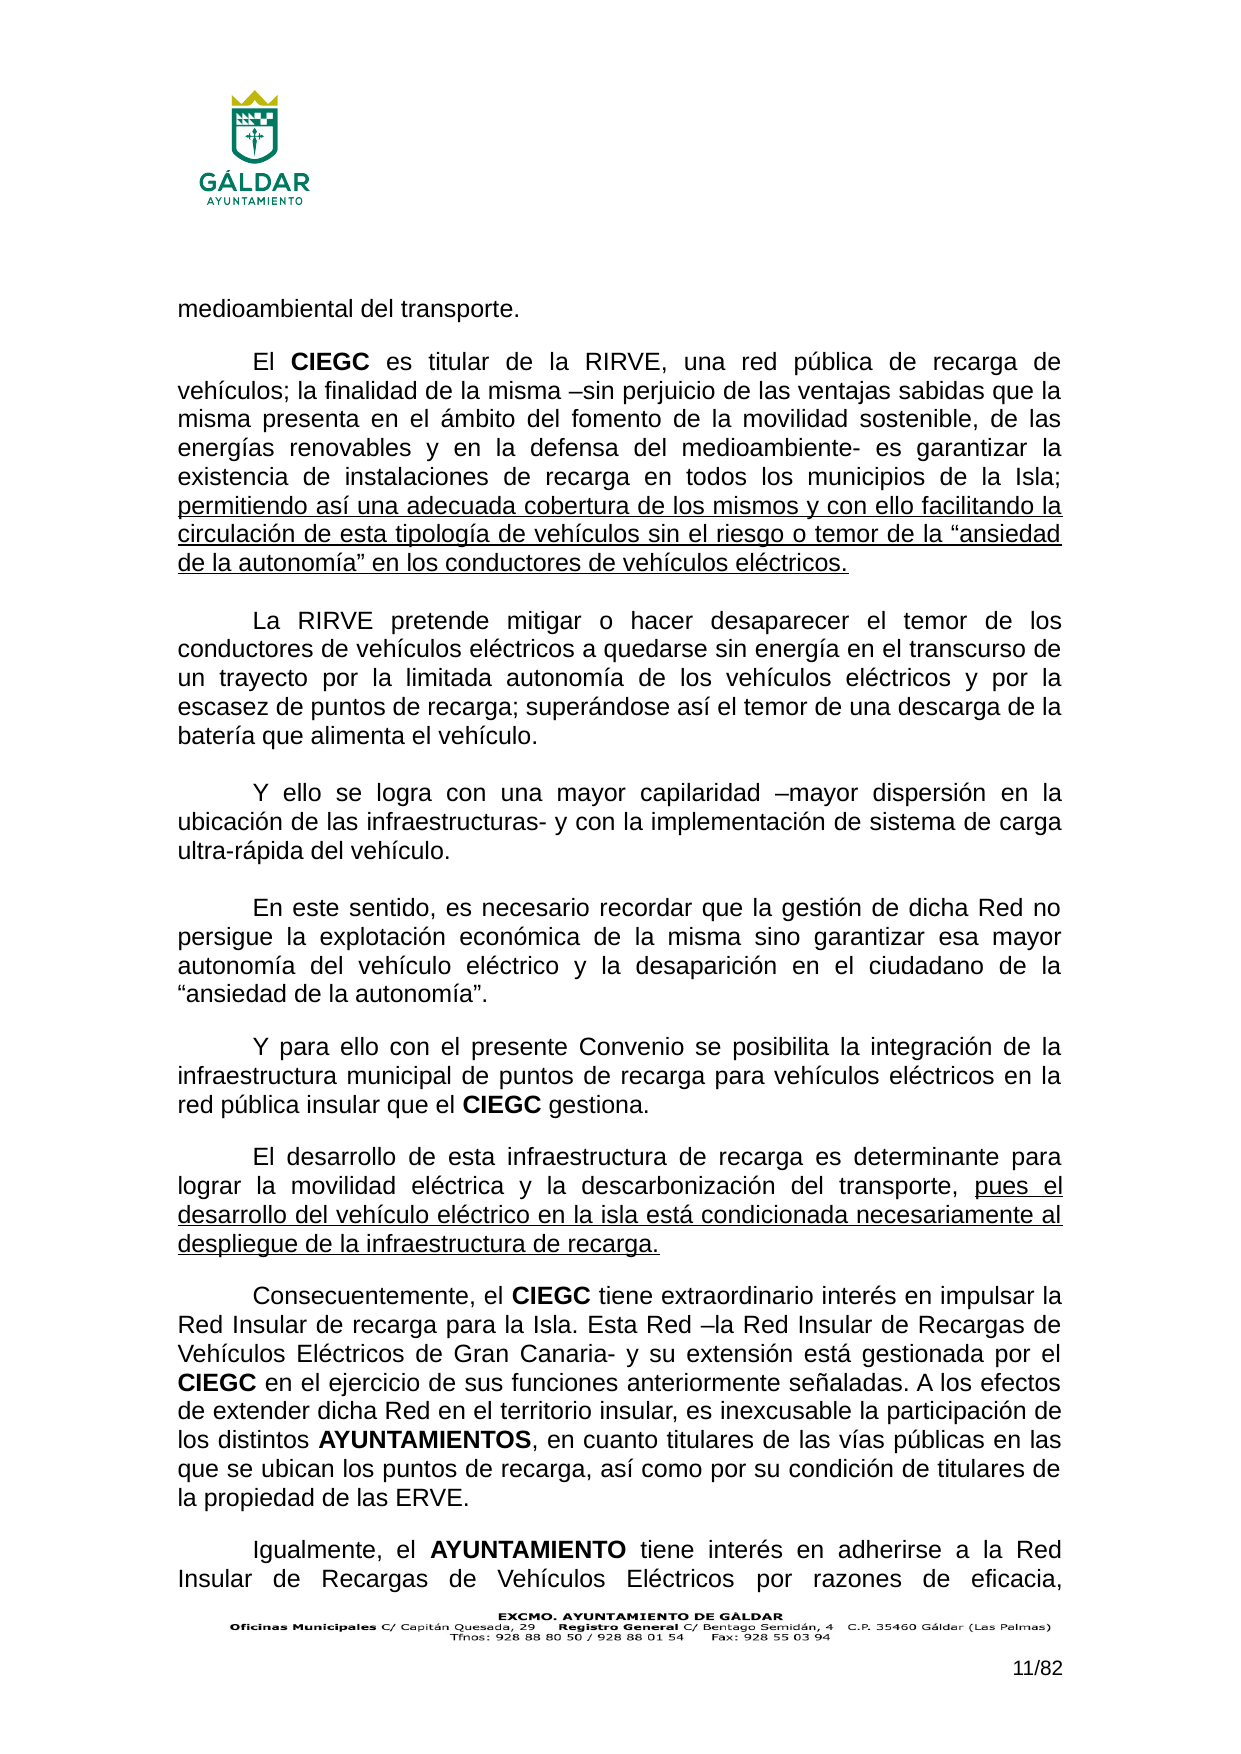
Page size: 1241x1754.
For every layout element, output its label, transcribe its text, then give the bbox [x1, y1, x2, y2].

text Igualmente, el AYUNTAMIENTO tiene interés en adherirse a la Red Insular de Recargas de Vehículos Eléctricos por razones de eficacia, [177, 1535, 1063, 1593]
text circulación de esta tipología de vehículos sin el riesgo o temor de la “ansiedad de la autonomía” en los conductores de vehículos eléctricos. [177, 517, 1063, 577]
picture [233, 1612, 1059, 1641]
text En este sentido, es necesario recordar que la gestión de dicha Red no persigue la explotación económica de la misma sino garantizar esa mayor autonomía del vehículo eléctrico y la desaparición en el ciudadano de la “ansiedad de la autonomía”. [177, 893, 1063, 1008]
text medioambiental del transporte. [177, 294, 1063, 323]
text El CIEGC es titular de la RIRVE, una red pública de recarga de vehículos; la finalidad de la misma –sin perjuicio de las ventajas sabidas que la misma presenta en el ámbito del fomento de la movilidad sostenible, de las energías renovables y en la defensa del medioambiente- es garantizar la existencia de instalaciones de recarga en todos los municipios de la Isla; permitiendo así una adecuada cobertura de los mismos y con ello facilitando la [177, 347, 1063, 516]
text despliegue de la infraestructura de recarga. [177, 1226, 1063, 1257]
text Y para ello con el presente Convenio se posibilita la integración de la infraestructura municipal de puntos de recarga para vehículos eléctricos en la red pública insular que el CIEGC gestiona. [177, 1032, 1063, 1118]
text La RIRVE pretende mitigar o hacer desaparecer el temor de los conductores de vehículos eléctricos a quedarse sin energía en el transcurso de un trayecto por la limitada autonomía de los vehículos eléctricos y por la escasez de puntos de recarga; superándose así el temor de una descarga de la batería que alimenta el vehículo. [177, 606, 1063, 749]
picture [182, 73, 327, 222]
text Consecuentemente, el CIEGC tiene extraordinario interés en impulsar la Red Insular de recarga para la Isla. Esta Red –la Red Insular de Recargas de Vehículos Eléctricos de Gran Canaria- y su extensión está gestionada por el CIEGC en el ejercicio de sus funciones anteriormente señaladas. A los efectos de extender dicha Red en el territorio insular, es inexcusable la participación de los distintos AYUNTAMIENTOS, en cuanto titulares de las vías públicas en las que se ubican los puntos de recarga, así como por su condición de titulares de la propiedad de las ERVE. [177, 1281, 1063, 1511]
text Y ello se logra con una mayor capilaridad –mayor dispersión en la ubicación de las infraestructuras- y con la implementación de sistema de carga ultra-rápida del vehículo. [177, 778, 1063, 864]
text El desarrollo de esta infraestructura de recarga es determinante para lograr la movilidad eléctrica y la descarbonización del transporte, pues el desarrollo del vehículo eléctrico en la isla está condicionada necesariamente al [177, 1142, 1063, 1225]
